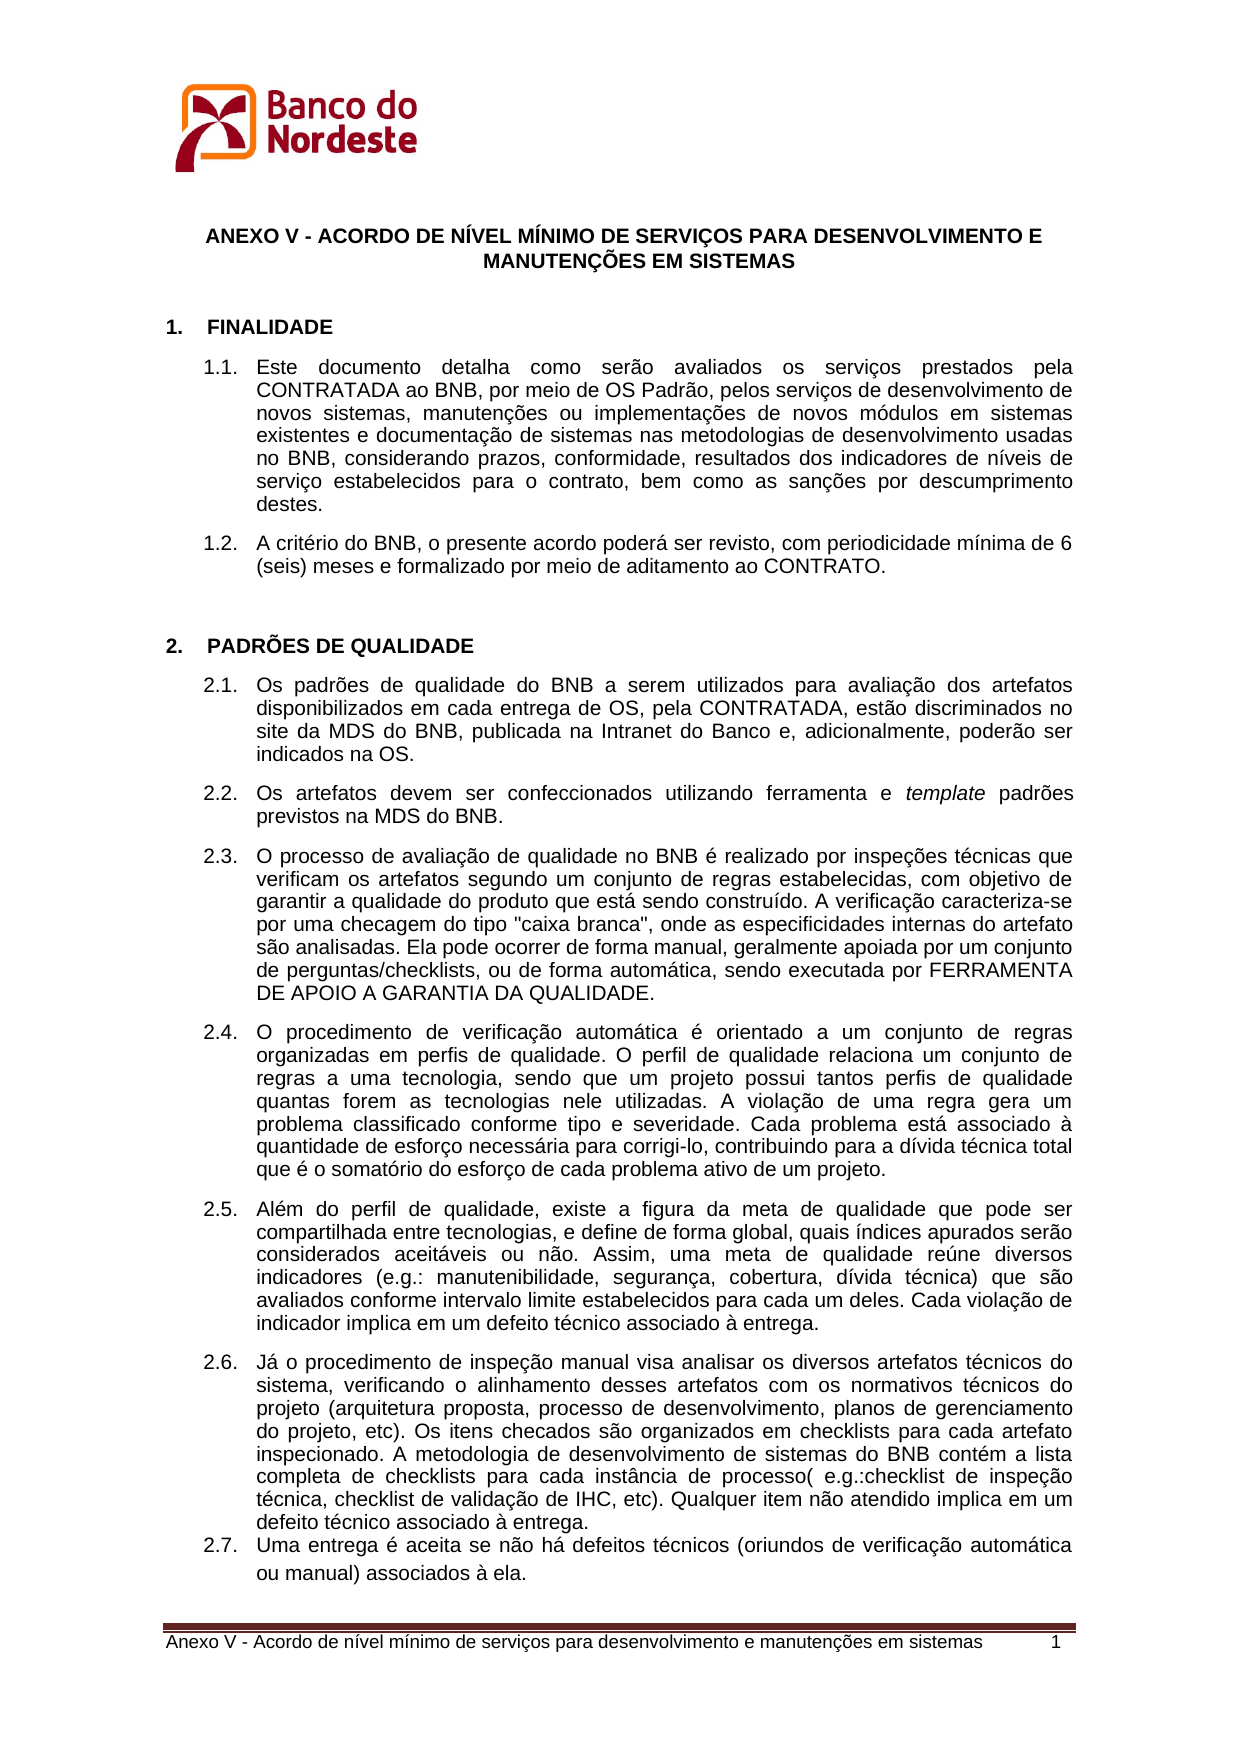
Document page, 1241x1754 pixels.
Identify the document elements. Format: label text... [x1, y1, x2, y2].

list Além do perfil de qualidade, existe a figura da meta de qualidade que pode ser compartilhada entre tecnologias, e define de forma global, quais índices apurados serão considerados aceitáveis ou não. Assim, uma meta de qualidade reúne diversos indicadores (e.g.: manutenibilidade, segurança, cobertura, dívida técnica) que são avaliados conforme intervalo limite estabelecidos para cada um deles. Cada violação de indicador implica em um defeito técnico associado à entrega. [203, 1198, 1074, 1335]
list Já o procedimento de inspeção manual visa analisar os diversos artefatos técnicos do sistema, verificando o alinhamento desses artefatos com os normativos técnicos do projeto (arquitetura proposta, processo de desenvolvimento, planos de gerenciamento do projeto, etc). Os itens checados são organizados em checklists para cada artefato inspecionado. A metodologia de desenvolvimento de sistemas do BNB contém a lista completa de checklists para cada instância de processo( e.g.:checklist de inspeção técnica, checklist de validação de IHC, etc). Qualquer item não atendido implica em um defeito técnico associado à entrega. [203, 1352, 1074, 1534]
list Os padrões de qualidade do BNB a serem utilizados para avaliação dos artefatos disponibilizados em cada entrega de OS, pela CONTRATADA, estão discriminados no site da MDS do BNB, publicada na Intranet do Banco e, adicionalmente, poderão ser indicados na OS. [203, 674, 1074, 766]
list O processo de avaliação de qualidade no BNB é realizado por inspeções técnicas que verificam os artefatos segundo um conjunto de regras estabelecidas, com objetivo de garantir a qualidade do produto que está sendo construído. A verificação caracteriza-se por uma checagem do tipo "caixa branca", onde as especificidades internas do artefato são analisadas. Ela pode ocorrer de forma manual, geralmente apoiada por um conjunto de perguntas/checklists, ou de forma automática, sendo executada por FERRAMENTA DE APOIO A GARANTIA DA QUALIDADE. [203, 845, 1074, 1004]
list Os artefatos devem ser confeccionados utilizando ferramenta e template padrões previstos na MDS do BNB. [203, 783, 1074, 828]
list O procedimento de verificação automática é orientado a um conjunto de regras organizadas em perfis de qualidade. O perfil de qualidade relaciona um conjunto de regras a uma tecnologia, sendo que um projeto possui tantos perfis de qualidade quantas forem as tecnologias nele utilizadas. A violação de uma regra gera um problema classificado conforme tipo e severidade. Cada problema está associado à quantidade de esforço necessária para corrigi-lo, contribuindo para a dívida técnica total que é o somatório do esforço de cada problema ativo de um projeto. [203, 1021, 1074, 1181]
text ANEXO V - ACORDO DE NÍVEL MÍNIMO DE SERVIÇOS PARA DESENVOLVIMENTO E MANUTENÇÕES EM SISTEMAS [205, 225, 1074, 272]
list PADRÕES DE QUALIDADE [166, 634, 1074, 658]
list Uma entrega é aceita se não há defeitos técnicos (oriundos de verificação automática ou manual) associados à ela. [203, 1534, 1074, 1586]
list Este documento detalha como serão avaliados os serviços prestados pela CONTRATADA ao BNB, por meio de OS Padrão, pelos serviços de desenvolvimento de novos sistemas, manutenções ou implementações de novos módulos em sistemas existentes e documentação de sistemas nas metodologias de desenvolvimento usadas no BNB, considerando prazos, conformidade, resultados dos indicadores de níveis de serviço estabelecidos para o contrato, bem como as sanções por descumprimento destes. [203, 356, 1074, 516]
list FINALIDADE [166, 316, 1074, 339]
list A critério do BNB, o presente acordo poderá ser revisto, com periodicidade mínima de 6 (seis) meses e formalizado por meio de aditamento ao CONTRATO. [203, 532, 1074, 578]
picture [165, 73, 424, 180]
